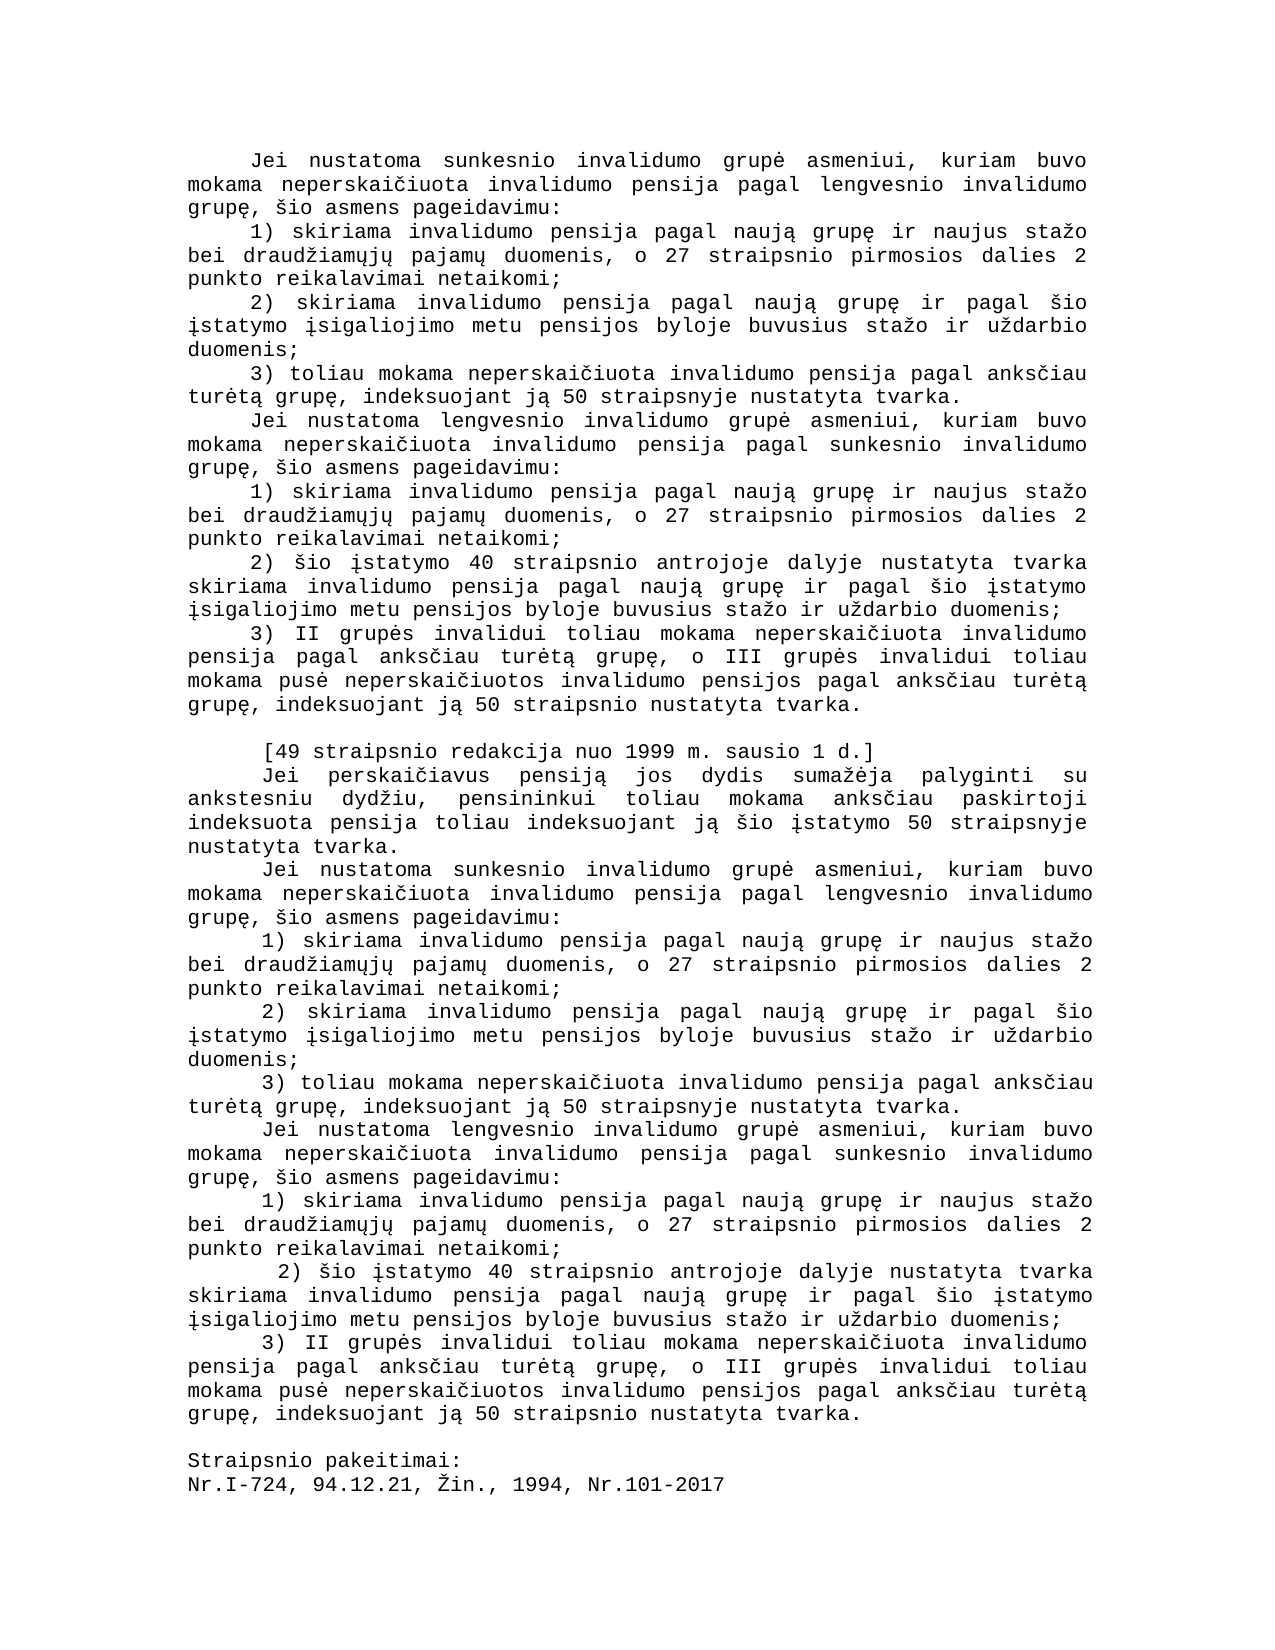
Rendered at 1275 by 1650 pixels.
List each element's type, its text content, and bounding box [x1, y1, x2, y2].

text Jei nustatoma sunkesnio invalidumo grupė asmeniui, kuriam buvo mokama neperskaičiuota invalidumo pensija pagal lengvesnio invalidumo grupę, šio asmens pageidavimu: [187, 859, 1093, 930]
text Jei nustatoma lengvesnio invalidumo grupė asmeniui, kuriam buvo mokama neperskaičiuota invalidumo pensija pagal sunkesnio invalidumo grupę, šio asmens pageidavimu: [187, 410, 1087, 481]
text 3) toliau mokama neperskaičiuota invalidumo pensija pagal anksčiau turėtą grupę, indeksuojant ją 50 straipsnyje nustatyta tvarka. [187, 363, 1087, 410]
text 3) II grupės invalidui toliau mokama neperskaičiuota invalidumo pensija pagal anksčiau turėtą grupę, o III grupės invalidui toliau mokama pusė neperskaičiuotos invalidumo pensijos pagal anksčiau turėtą grupę, indeksuojant ją 50 straipsnio nustatyta tvarka. [187, 1332, 1087, 1427]
text [49 straipsnio redakcija nuo 1999 m. sausio 1 d.] [187, 741, 1087, 765]
text 3) toliau mokama neperskaičiuota invalidumo pensija pagal anksčiau turėtą grupę, indeksuojant ją 50 straipsnyje nustatyta tvarka. [187, 1072, 1093, 1119]
text Nr.I-724, 94.12.21, Žin., 1994, Nr.101-2017 [187, 1474, 1087, 1498]
text 1) skiriama invalidumo pensija pagal naują grupę ir naujus stažo bei draudžiamųjų pajamų duomenis, o 27 straipsnio pirmosios dalies 2 punkto reikalavimai netaikomi; [187, 930, 1093, 1001]
text 2) skiriama invalidumo pensija pagal naują grupę ir pagal šio įstatymo įsigaliojimo metu pensijos byloje buvusius stažo ir uždarbio duomenis; [187, 292, 1087, 363]
text 2) šio įstatymo 40 straipsnio antrojoje dalyje nustatyta tvarka skiriama invalidumo pensija pagal naują grupę ir pagal šio įstatymo įsigaliojimo metu pensijos byloje buvusius stažo ir uždarbio duomenis; [187, 552, 1087, 623]
text 1) skiriama invalidumo pensija pagal naują grupę ir naujus stažo bei draudžiamųjų pajamų duomenis, o 27 straipsnio pirmosios dalies 2 punkto reikalavimai netaikomi; [187, 221, 1087, 292]
text 2) skiriama invalidumo pensija pagal naują grupę ir pagal šio įstatymo įsigaliojimo metu pensijos byloje buvusius stažo ir uždarbio duomenis; [187, 1001, 1093, 1072]
text Jei nustatoma sunkesnio invalidumo grupė asmeniui, kuriam buvo mokama neperskaičiuota invalidumo pensija pagal lengvesnio invalidumo grupę, šio asmens pageidavimu: [187, 150, 1087, 221]
text 3) II grupės invalidui toliau mokama neperskaičiuota invalidumo pensija pagal anksčiau turėtą grupę, o III grupės invalidui toliau mokama pusė neperskaičiuotos invalidumo pensijos pagal anksčiau turėtą grupę, indeksuojant ją 50 straipsnio nustatyta tvarka. [187, 623, 1087, 717]
text Jei perskaičiavus pensiją jos dydis sumažėja palyginti su ankstesniu dydžiu, pensininkui toliau mokama anksčiau paskirtoji indeksuota pensija toliau indeksuojant ją šio įstatymo 50 straipsnyje nustatyta tvarka. [187, 765, 1087, 859]
text Jei nustatoma lengvesnio invalidumo grupė asmeniui, kuriam buvo mokama neperskaičiuota invalidumo pensija pagal sunkesnio invalidumo grupę, šio asmens pageidavimu: [187, 1119, 1093, 1190]
text 1) skiriama invalidumo pensija pagal naują grupę ir naujus stažo bei draudžiamųjų pajamų duomenis, o 27 straipsnio pirmosios dalies 2 punkto reikalavimai netaikomi; [187, 1190, 1093, 1261]
text Straipsnio pakeitimai: [187, 1451, 1087, 1474]
text 1) skiriama invalidumo pensija pagal naują grupę ir naujus stažo bei draudžiamųjų pajamų duomenis, o 27 straipsnio pirmosios dalies 2 punkto reikalavimai netaikomi; [187, 481, 1087, 552]
text 2) šio įstatymo 40 straipsnio antrojoje dalyje nustatyta tvarka skiriama invalidumo pensija pagal naują grupę ir pagal šio įstatymo įsigaliojimo metu pensijos byloje buvusius stažo ir uždarbio duomenis; [187, 1261, 1093, 1332]
